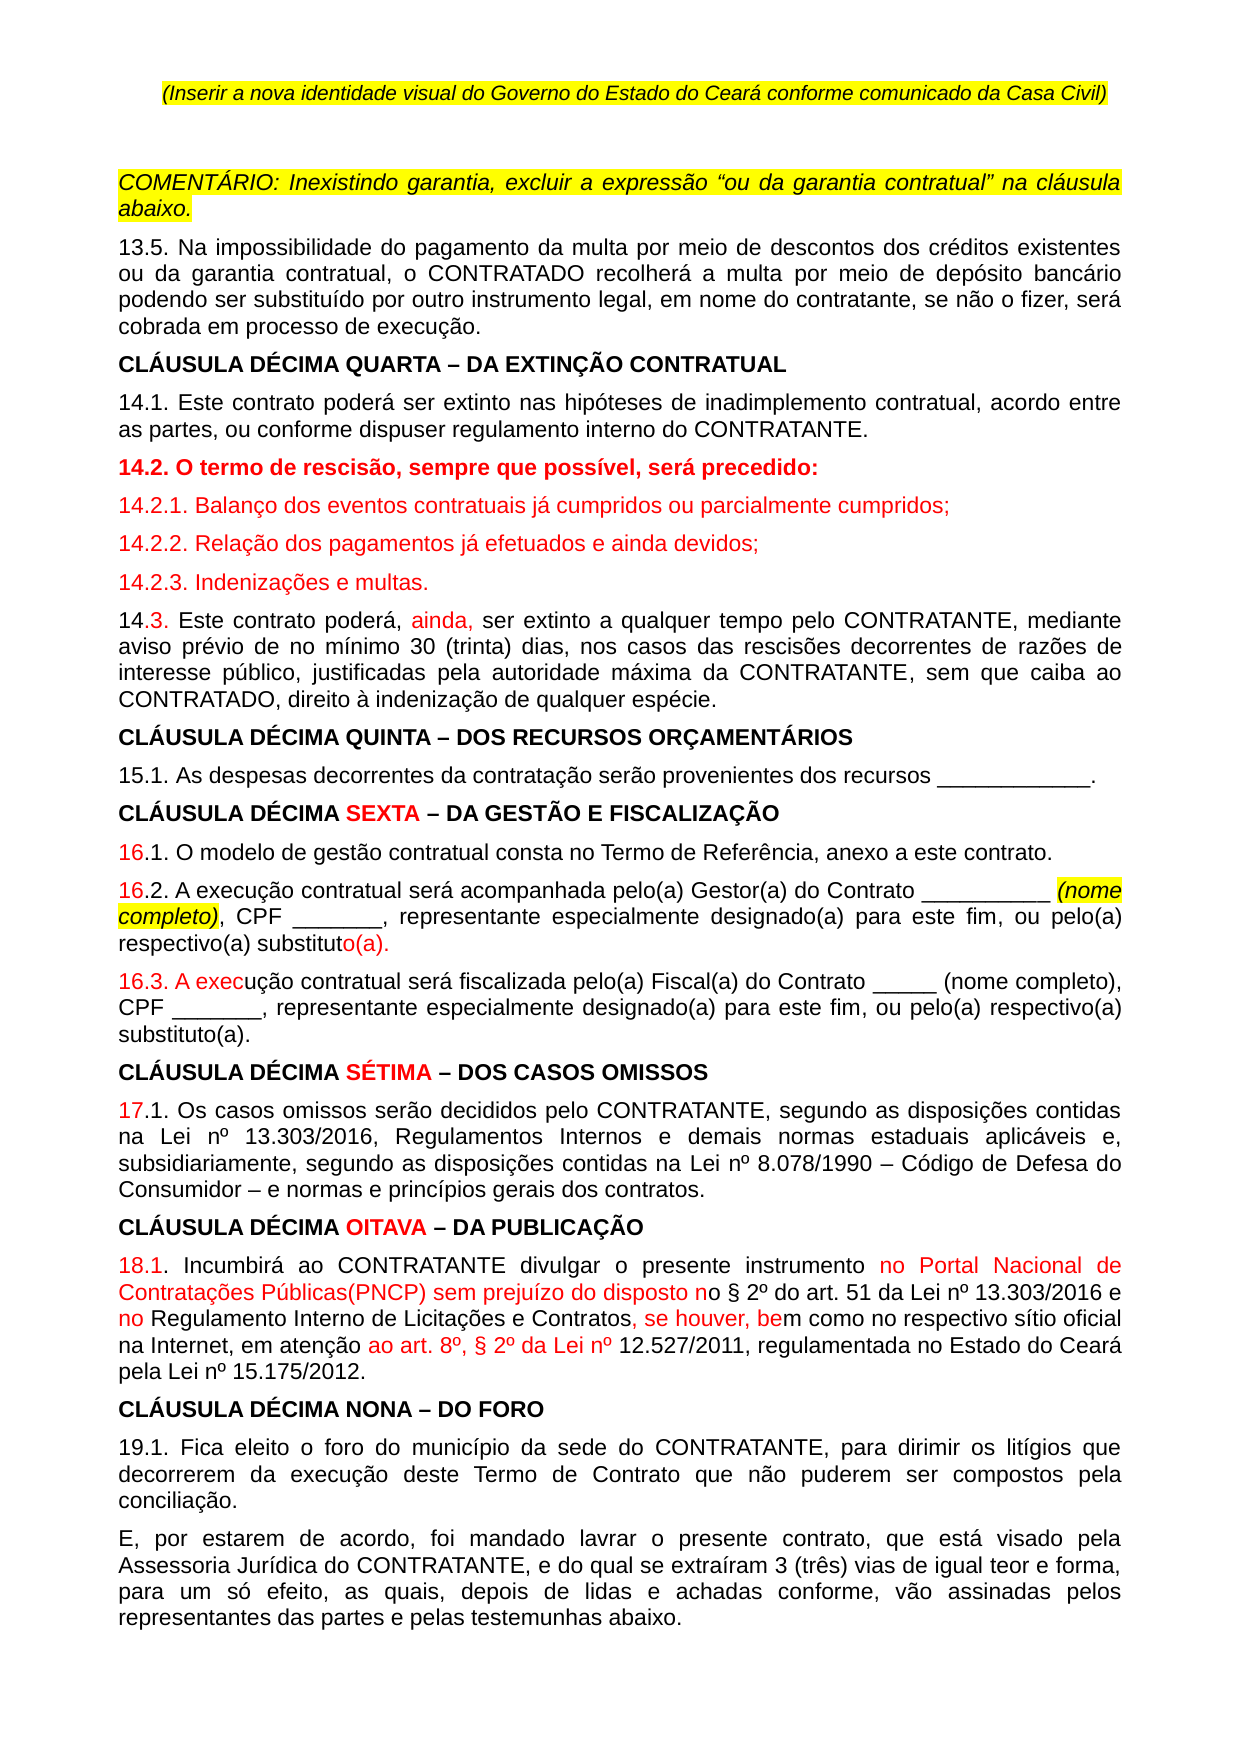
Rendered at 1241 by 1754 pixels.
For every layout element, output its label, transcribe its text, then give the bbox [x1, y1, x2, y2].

text 15.1. As despesas decorrentes da contratação serão provenientes dos recursos ____________. [118, 762, 1122, 788]
text CLÁUSULA DÉCIMA OITAVA – DA PUBLICAÇÃO [118, 1214, 1122, 1241]
text 14.2.2. Relação dos pagamentos já efetuados e ainda devidos; [118, 530, 1122, 557]
text CLÁUSULA DÉCIMA SEXTA – DA GESTÃO E FISCALIZAÇÃO [118, 800, 1122, 827]
text 16.1. O modelo de gestão contratual consta no Termo de Referência, anexo a este contrato. [118, 839, 1122, 865]
text E, por estarem de acordo, foi mandado lavrar o presente contrato, que está visado pela Assessoria Jurídica do CONTRATANTE, e do qual se extraíram 3 (três) vias de igual teor e forma, para um só efeito, as quais, depois de lidas e achadas conforme, vão assinadas pelos representantes das partes e pelas testemunhas abaixo. [118, 1525, 1122, 1631]
text CLÁUSULA DÉCIMA QUINTA – DOS RECURSOS ORÇAMENTÁRIOS [118, 724, 1122, 750]
text 13.5. Na impossibilidade do pagamento da multa por meio de descontos dos créditos existentes ou da garantia contratual, o CONTRATADO recolherá a multa por meio de depósito bancário podendo ser substituído por outro instrumento legal, em nome do contratante, se não o fizer, será cobrada em processo de execução. [118, 234, 1122, 339]
text 14.2.1. Balanço dos eventos contratuais já cumpridos ou parcialmente cumpridos; [118, 492, 1122, 518]
text CLÁUSULA DÉCIMA QUARTA – DA EXTINÇÃO CONTRATUAL [118, 351, 1122, 377]
text 14.2. O termo de rescisão, sempre que possível, será precedido: [118, 454, 1122, 480]
text 14.3. Este contrato poderá, ainda, ser extinto a qualquer tempo pelo CONTRATANTE, mediante aviso prévio de no mínimo 30 (trinta) dias, nos casos das rescisões decorrentes de razões de interesse público, justificadas pela autoridade máxima da CONTRATANTE, sem que caiba ao CONTRATADO, direito à indenização de qualquer espécie. [118, 607, 1122, 712]
text 14.2.3. Indenizações e multas. [118, 568, 1122, 595]
text 14.1. Este contrato poderá ser extinto nas hipóteses de inadimplemento contratual, acordo entre as partes, ou conforme dispuser regulamento interno do CONTRATANTE. [118, 389, 1122, 442]
text 16.3. A execução contratual será fiscalizada pelo(a) Fiscal(a) do Contrato _____ (nome completo), CPF _______, representante especialmente designado(a) para este fim, ou pelo(a) respectivo(a) substituto(a). [118, 968, 1122, 1047]
text 18.1. Incumbirá ao CONTRATANTE divulgar o presente instrumento no Portal Nacional de Contratações Públicas(PNCP) sem prejuízo do disposto no § 2º do art. 51 da Lei nº 13.303/2016 e no Regulamento Interno de Licitações e Contratos, se houver, bem como no respectivo sítio oficial na Internet, em atenção ao art. 8º, § 2º da Lei nº 12.527/2011, regulamentada no Estado do Ceará pela Lei nº 15.175/2012. [118, 1252, 1122, 1384]
text 19.1. Fica eleito o foro do município da sede do CONTRATANTE, para dirimir os litígios que decorrerem da execução deste Termo de Contrato que não puderem ser compostos pela conciliação. [118, 1434, 1122, 1513]
text CLÁUSULA DÉCIMA NONA – DO FORO [118, 1396, 1122, 1422]
text COMENTÁRIO: Inexistindo garantia, excluir a expressão “ou da garantia contratual” na cláusula abaixo. [118, 169, 1122, 222]
text 16.2. A execução contratual será acompanhada pelo(a) Gestor(a) do Contrato __________ (nome completo), CPF _______, representante especialmente designado(a) para este fim, ou pelo(a) respectivo(a) substituto(a). [118, 877, 1122, 956]
text CLÁUSULA DÉCIMA SÉTIMA – DOS CASOS OMISSOS [118, 1059, 1122, 1085]
text 17.1. Os casos omissos serão decididos pelo CONTRATANTE, segundo as disposições contidas na Lei nº 13.303/2016, Regulamentos Internos e demais normas estaduais aplicáveis e, subsidiariamente, segundo as disposições contidas na Lei nº 8.078/1990 – Código de Defesa do Consumidor – e normas e princípios gerais dos contratos. [118, 1097, 1122, 1202]
